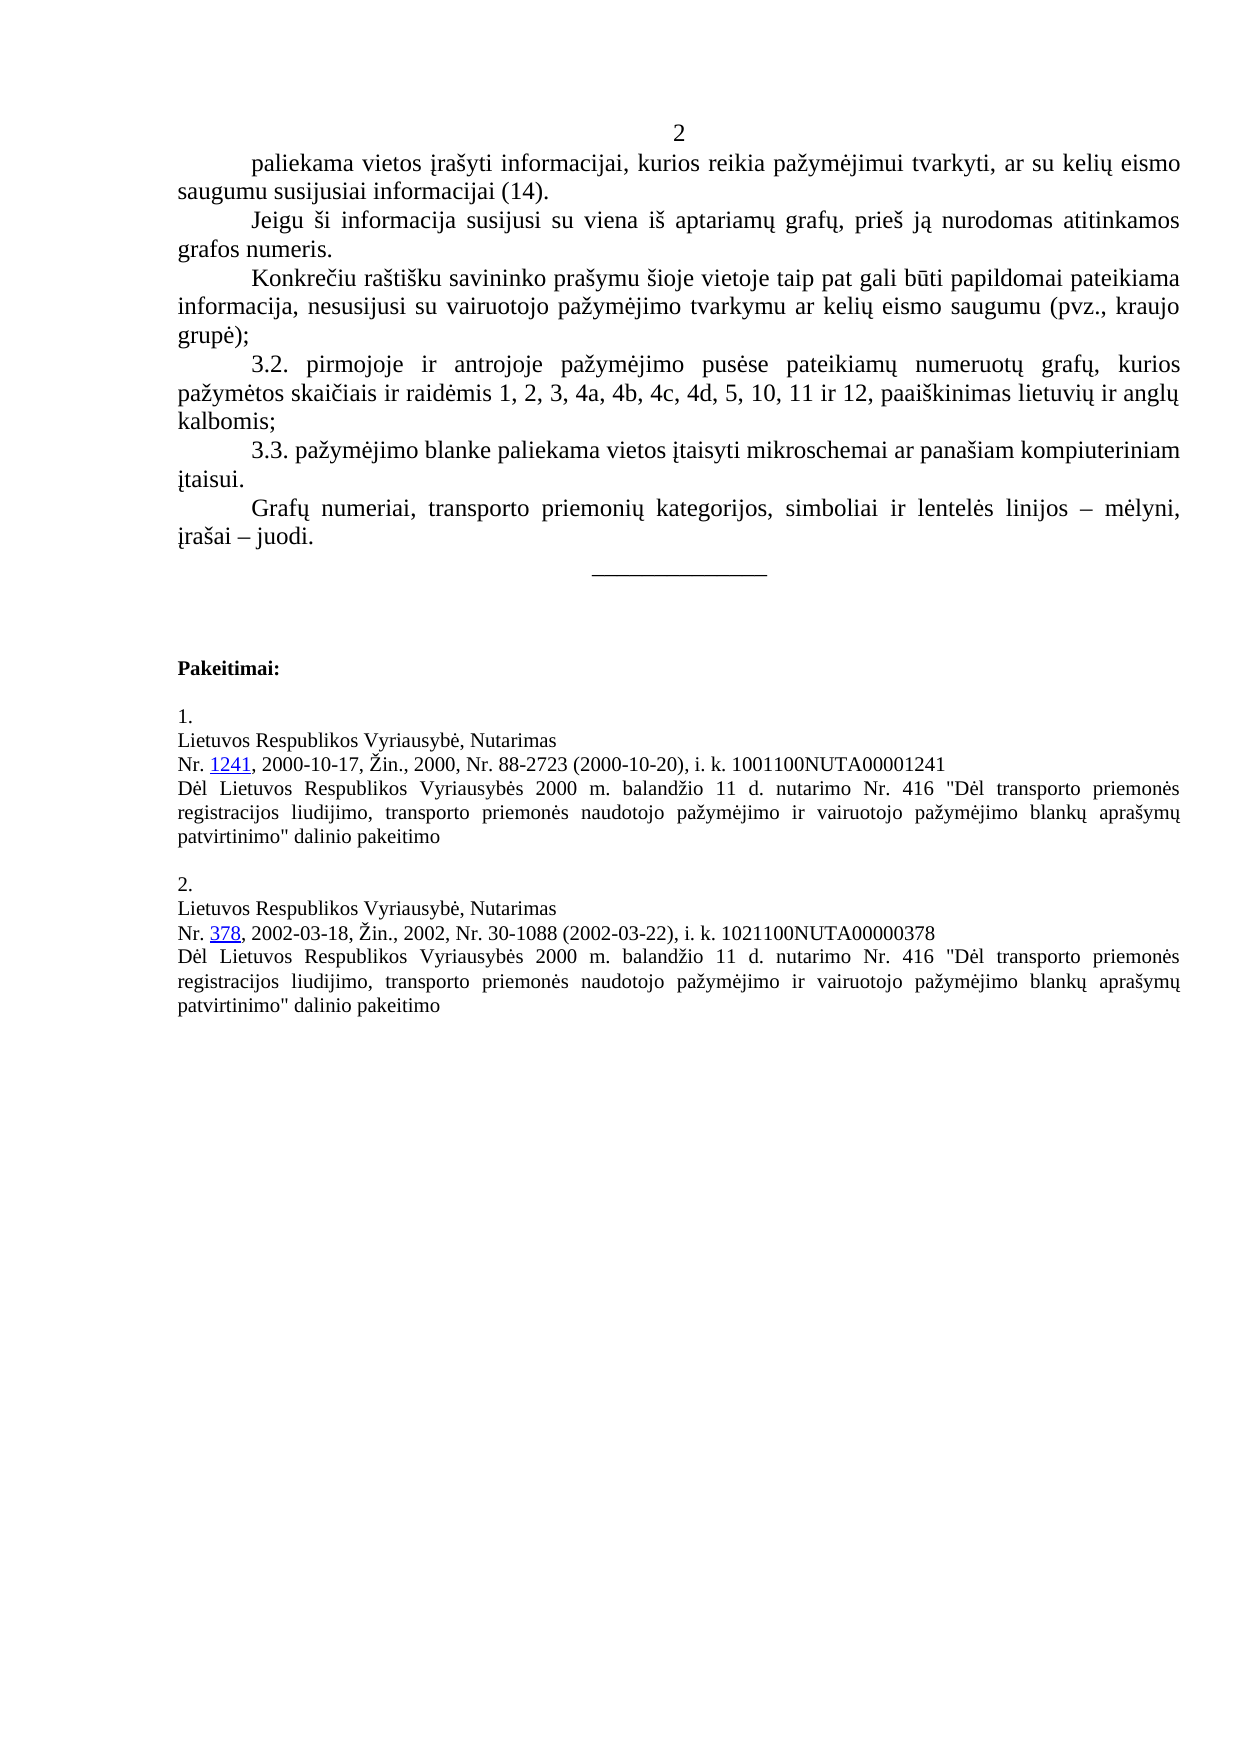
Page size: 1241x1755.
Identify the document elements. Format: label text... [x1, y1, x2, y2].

text Jeigu ši informacija susijusi su viena iš aptariamų grafų, prieš ją nurodomas atitinkamos grafos numeris. [177, 205, 1181, 263]
text Nr. 1241, 2000-10-17, Žin., 2000, Nr. 88-2723 (2000-10-20), i. k. 1001100NUTA00001241 [177, 752, 1181, 776]
text 2. [177, 872, 1181, 896]
text Dėl Lietuvos Respublikos Vyriausybės 2000 m. balandžio 11 d. nutarimo Nr. 416 "Dėl transporto priemonės registracijos liudijimo, transporto priemonės naudotojo pažymėjimo ir vairuotojo pažymėjimo blankų aprašymų patvirtinimo" dalinio pakeitimo [177, 776, 1181, 848]
text Grafų numeriai, transporto priemonių kategorijos, simboliai ir lentelės linijos – mėlyni, įrašai – juodi. [177, 493, 1181, 550]
text Konkrečiu raštišku savininko prašymu šioje vietoje taip pat gali būti papildomai pateikiama informacija, nesusijusi su vairuotojo pažymėjimo tvarkymu ar kelių eismo saugumu (pvz., kraujo grupė); [177, 263, 1181, 349]
text ______________ [177, 550, 1181, 579]
text 3.2. pirmojoje ir antrojoje pažymėjimo pusėse pateikiamų numeruotų grafų, kurios pažymėtos skaičiais ir raidėmis 1, 2, 3, 4a, 4b, 4c, 4d, 5, 10, 11 ir 12, paaiškinimas lietuvių ir anglų kalbomis; [177, 349, 1181, 435]
text 1. [177, 704, 1181, 728]
text Nr. 378, 2002-03-18, Žin., 2002, Nr. 30-1088 (2002-03-22), i. k. 1021100NUTA00000378 [177, 920, 1181, 944]
text Lietuvos Respublikos Vyriausybė, Nutarimas [177, 896, 1181, 920]
text 3.3. pažymėjimo blanke paliekama vietos įtaisyti mikroschemai ar panašiam kompiuteriniam įtaisui. [177, 435, 1181, 493]
text Lietuvos Respublikos Vyriausybė, Nutarimas [177, 728, 1181, 752]
text Dėl Lietuvos Respublikos Vyriausybės 2000 m. balandžio 11 d. nutarimo Nr. 416 "Dėl transporto priemonės registracijos liudijimo, transporto priemonės naudotojo pažymėjimo ir vairuotojo pažymėjimo blankų aprašymų patvirtinimo" dalinio pakeitimo [177, 944, 1181, 1017]
text paliekama vietos įrašyti informacijai, kurios reikia pažymėjimui tvarkyti, ar su kelių eismo saugumu susijusiai informacijai (14). [177, 148, 1181, 205]
text Pakeitimai: [177, 656, 1181, 680]
